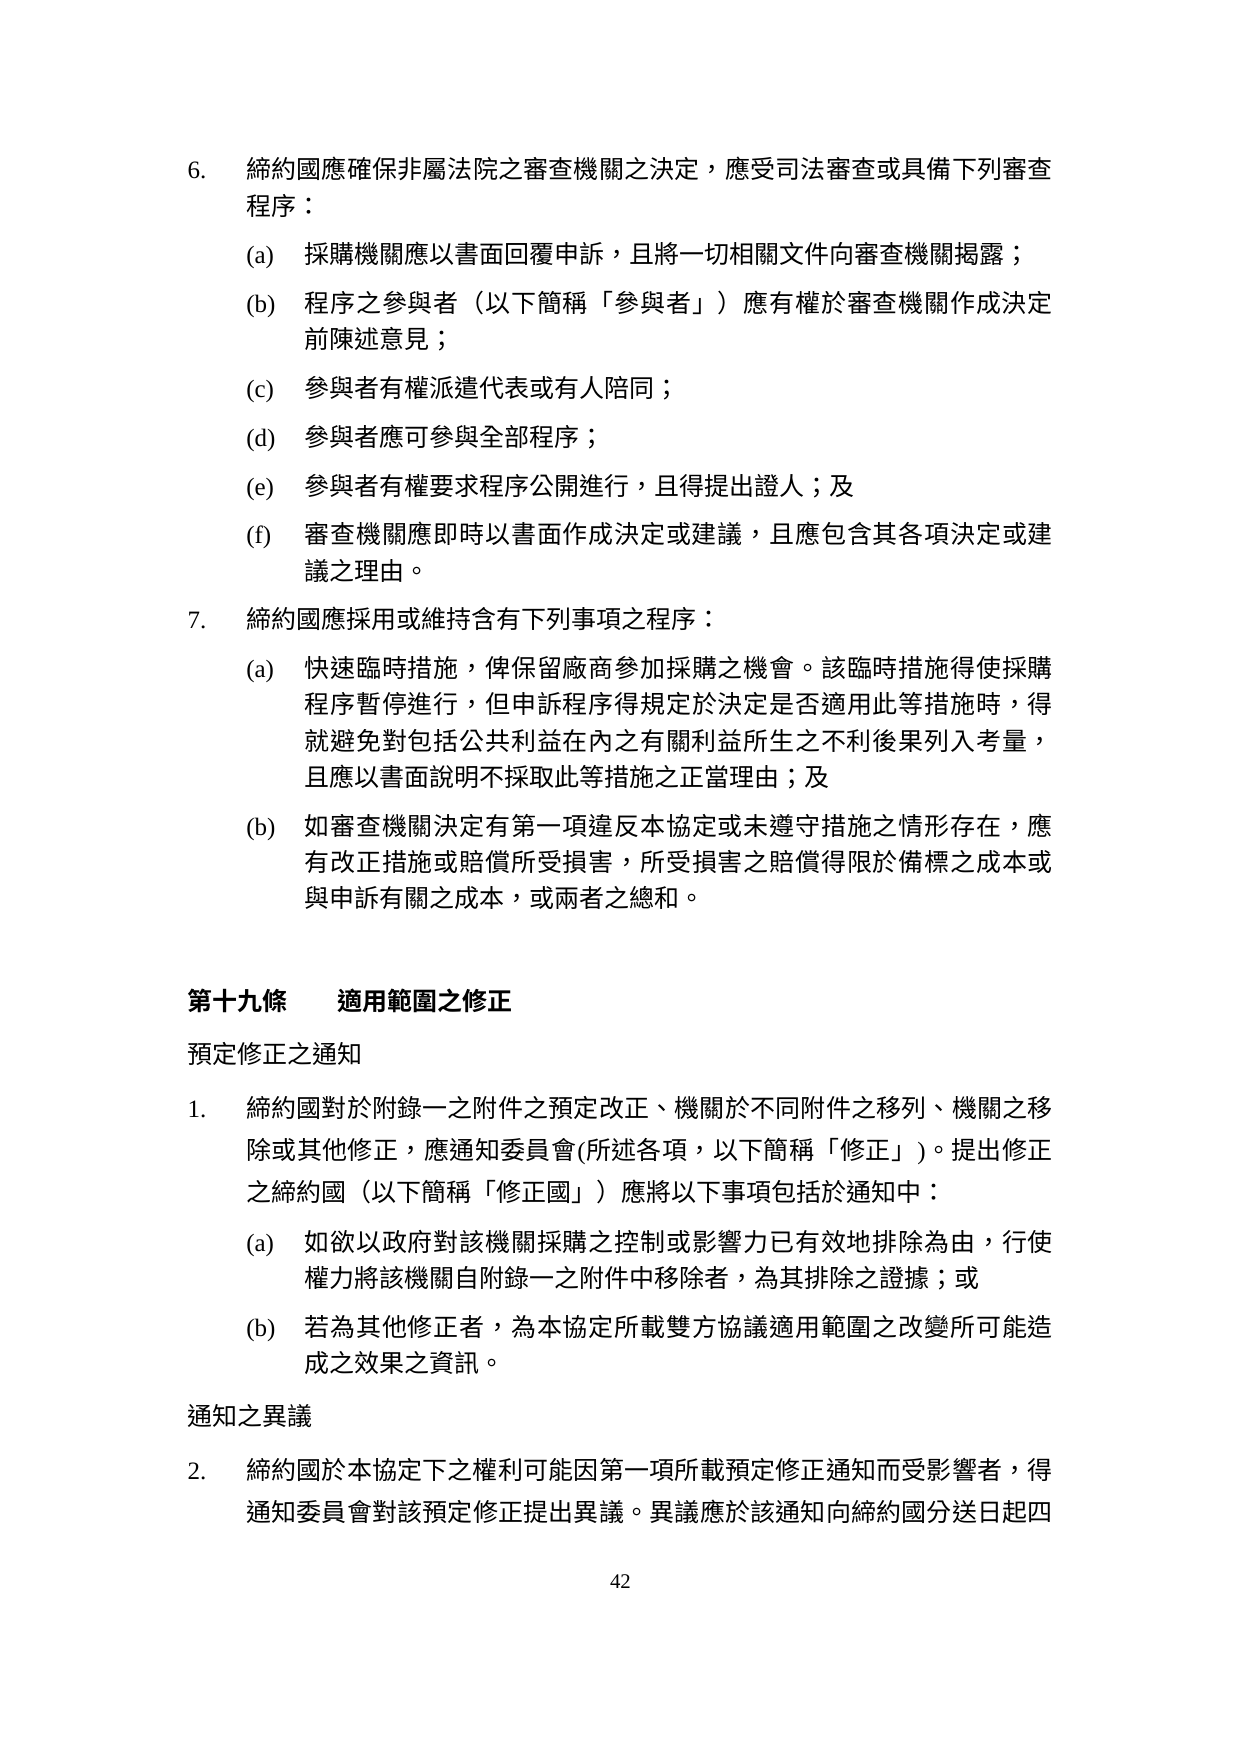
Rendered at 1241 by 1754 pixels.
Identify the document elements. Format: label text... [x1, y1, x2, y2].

text (a) 如欲以政府對該機關採購之控制或影響力已有效地排除為由，行使權力將該機關自附錄一之附件中移除者，為其排除之證據；或 [246, 1222, 1053, 1294]
text (d) 參與者應可參與全部程序； [246, 417, 1053, 454]
text 2. 締約國於本協定下之權利可能因第一項所載預定修正通知而受影響者，得通知委員會對該預定修正提出異議。異議應於該通知向締約國分送日起四 [187, 1446, 1053, 1529]
text (a) 快速臨時措施，俾保留廠商參加採購之機會。該臨時措施得使採購程序暫停進行，但申訴程序得規定於決定是否適用此等措施時，得就避免對包括公共利益在內之有關利益所生之不利後果列入考量，且應以書面說明不採取此等措施之正當理由；及 [246, 649, 1053, 794]
text 1. 締約國對於附錄一之附件之預定改正、機關於不同附件之移列、機關之移除或其他修正，應通知委員會(所述各項，以下簡稱「修正」)。提出修正之締約國（以下簡稱「修正國」）應將以下事項包括於通知中： [187, 1084, 1053, 1209]
text 第十九條 適用範圍之修正 [187, 982, 1053, 1018]
text (f) 審查機關應即時以書面作成決定或建議，且應包含其各項決定或建議之理由。 [246, 515, 1053, 587]
text (b) 程序之參與者（以下簡稱「參與者」）應有權於審查機關作成決定前陳述意見； [246, 284, 1053, 356]
subtitle 通知之異議 [187, 1392, 1053, 1434]
text (e) 參與者有權要求程序公開進行，且得提出證人；及 [246, 466, 1053, 502]
text (b) 如審查機關決定有第一項違反本協定或未遵守措施之情形存在，應有改正措施或賠償所受損害，所受損害之賠償得限於備標之成本或與申訴有關之成本，或兩者之總和。 [246, 806, 1053, 915]
text (a) 採購機關應以書面回覆申訴，且將一切相關文件向審查機關揭露； [246, 235, 1053, 271]
text (c) 參與者有權派遣代表或有人陪同； [246, 369, 1053, 405]
text 6. 締約國應確保非屬法院之審查機關之決定，應受司法審查或具備下列審查程序： [187, 150, 1053, 222]
text (b) 若為其他修正者，為本協定所載雙方協議適用範圍之改變所可能造成之效果之資訊。 [246, 1307, 1053, 1379]
text 7. 締約國應採用或維持含有下列事項之程序： [187, 600, 1053, 636]
subtitle 預定修正之通知 [187, 1030, 1053, 1072]
